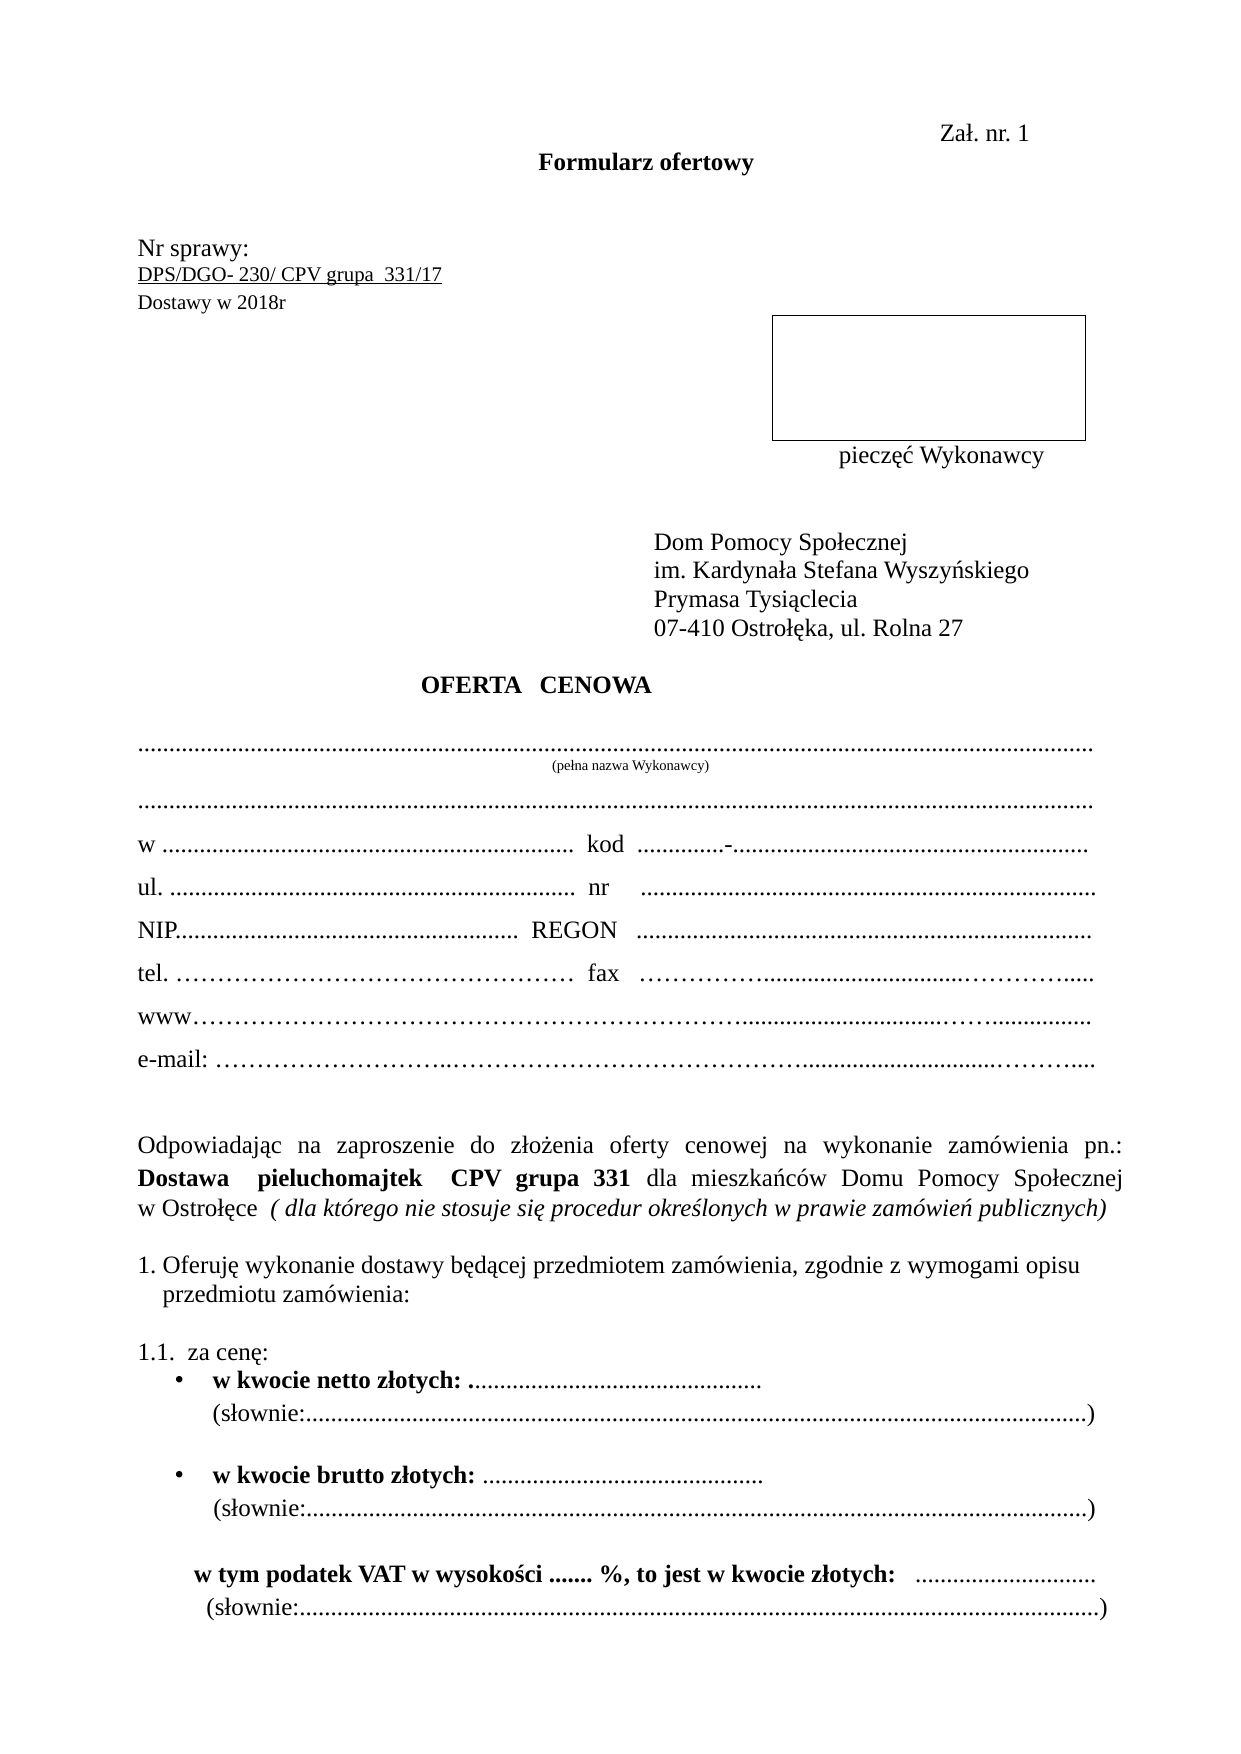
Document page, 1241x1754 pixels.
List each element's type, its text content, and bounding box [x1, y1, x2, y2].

text DPS/DGO- 230/ CPV grupa 331/17 [137, 262, 1123, 286]
text 1. Oferuję wykonanie dostawy będącej przedmiotem zamówienia, zgodnie z wymogami opisu [137, 1250, 1123, 1279]
text (słownie:................................................................................................................................) [137, 1592, 1118, 1621]
text przedmiotu zamówienia: [137, 1279, 1123, 1308]
text www…………………………………………………………................................……................ [137, 1001, 1123, 1030]
table_header [773, 316, 1085, 439]
text Prymasa Tysiąclecia [580, 584, 1123, 613]
text ......................................................................................................................................................... [137, 786, 1123, 814]
text 07-410 Ostrołęka, ul. Rolna 27 [580, 613, 1123, 642]
list w kwocie netto złotych: ............................................... [175, 1365, 1123, 1394]
text tel. ………………………………………… fax ……………................................…………..... [137, 958, 1123, 987]
text (słownie:.............................................................................................................................) [137, 1398, 1123, 1427]
text ul. ................................................................. nr ......................................................................... [137, 872, 1123, 901]
list w kwocie brutto złotych: ............................................. [175, 1460, 1123, 1489]
text (pełna nazwa Wykonawcy) [137, 757, 1123, 786]
text Nr sprawy: [137, 233, 1123, 262]
text Dom Pomocy Społecznej [654, 527, 1123, 556]
text pieczęć Wykonawcy [727, 441, 1123, 469]
text NIP....................................................... REGON ......................................................................... [137, 915, 1123, 944]
text w .................................................................. kod ..............-......................................................... [137, 829, 1123, 857]
text 1.1. za cenę: [137, 1337, 1123, 1365]
text ......................................................................................................................................................... [137, 728, 1123, 757]
text Formularz ofertowy [137, 147, 1123, 176]
text w tym podatek VAT w wysokości ....... %, to jest w kwocie złotych: ............................. [137, 1559, 1118, 1588]
text Zał. nr. 1 [137, 118, 1123, 147]
text im. Kardynała Stefana Wyszyńskiego [654, 556, 1123, 584]
text Dostawy w 2018r [137, 286, 1123, 315]
text (słownie:.............................................................................................................................) [182, 1493, 1123, 1522]
text Odpowiadając na zaproszenie do złożenia oferty cenowej na wykonanie zamówienia pn.: Dostawa pieluchomajtek CPV grupa 331 dla mieszkańców Domu Pomocy Społecznej w Ostrołęce ( dla którego nie stosuje się procedur określonych w prawie zamówień publicznych) [137, 1131, 1123, 1222]
text e-mail: ………………………..……………………………………...............................……….... [137, 1044, 1123, 1073]
text OFERTA CENOWA [137, 671, 1123, 699]
